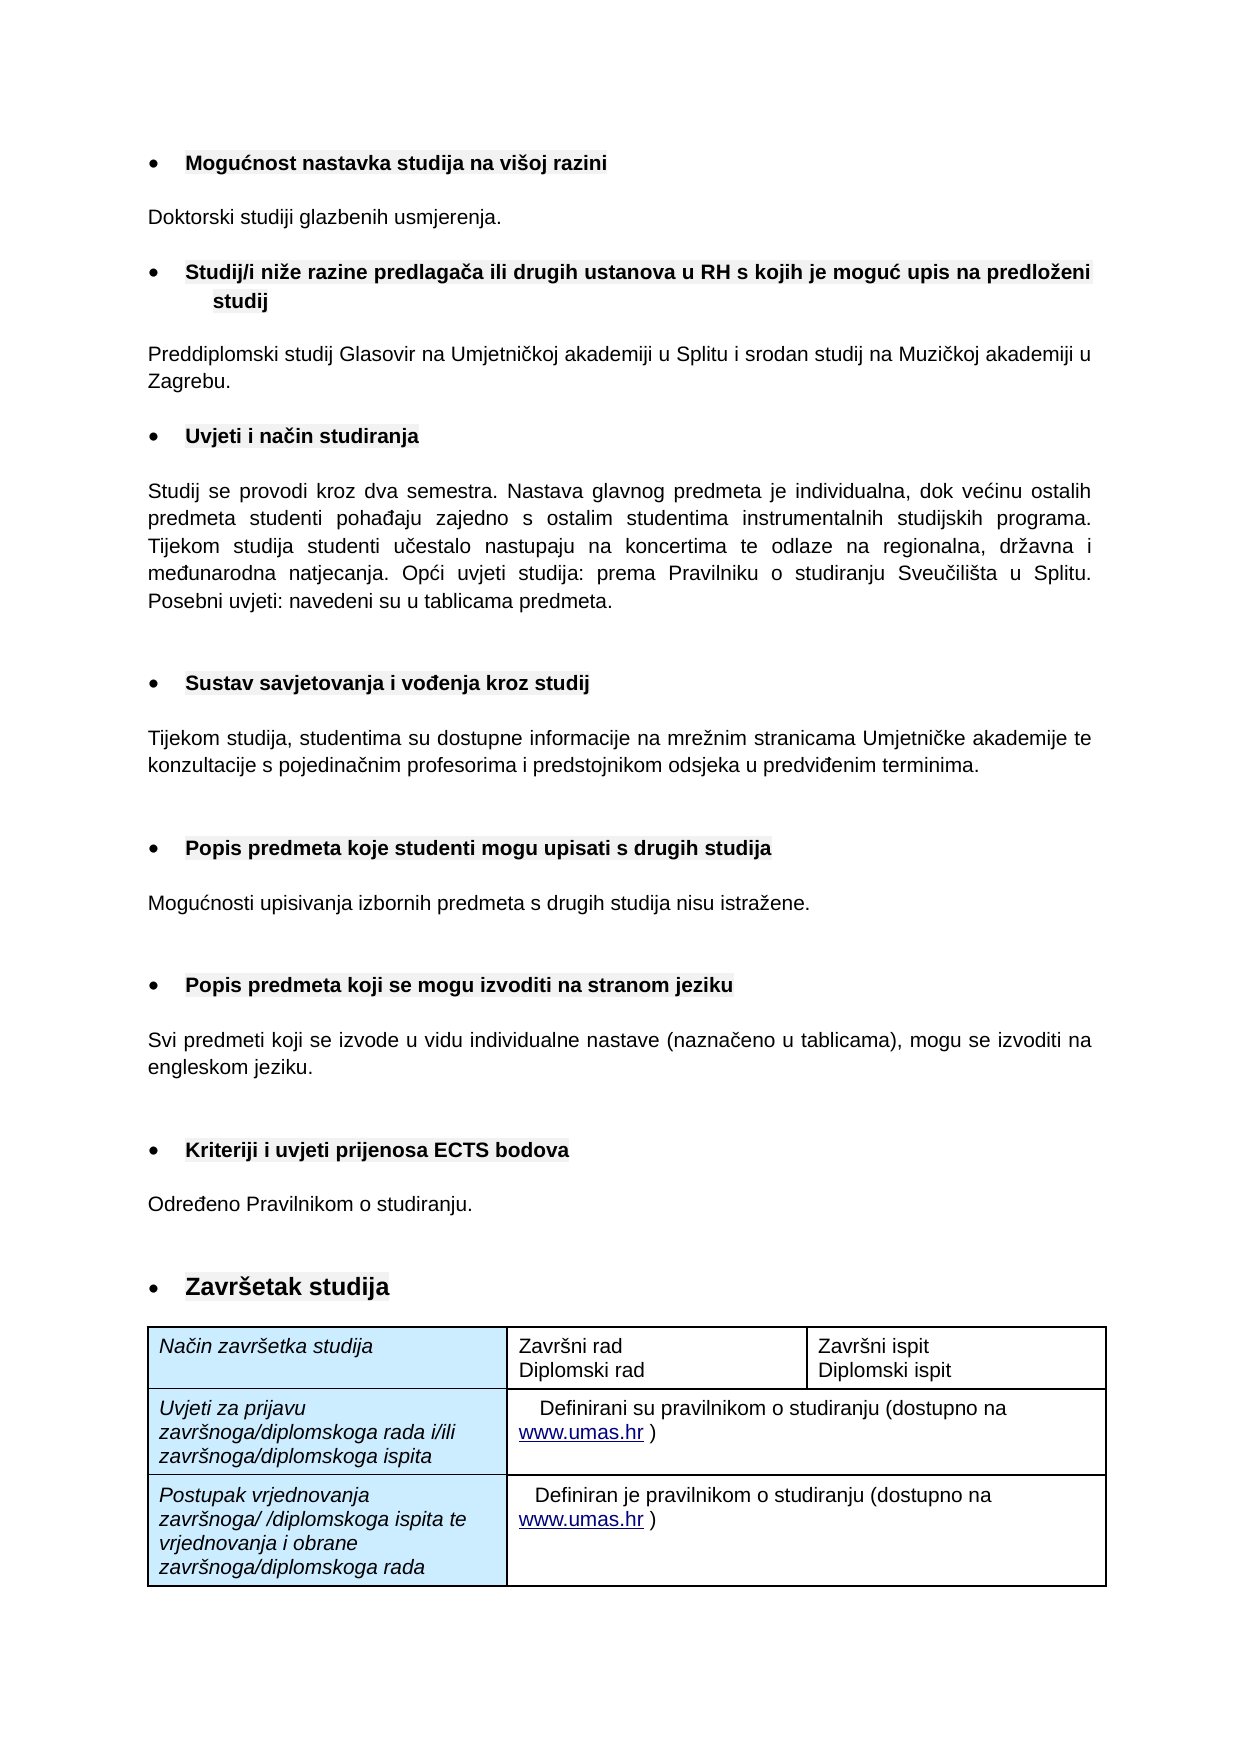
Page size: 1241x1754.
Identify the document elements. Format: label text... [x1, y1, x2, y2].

list Popis predmeta koje studenti mogu upisati s drugih studija [148, 833, 1093, 861]
text Određeno Pravilnikom o studiranju. [148, 1192, 1093, 1216]
list Mogućnost nastavka studija na višoj razini [148, 148, 1093, 176]
list Kriteriji i uvjeti prijenosa ECTS bodova [148, 1135, 1093, 1163]
text Tijekom studija, studentima su dostupne informacije na mrežnim stranicama Umjetničke akademije te konzultacije s pojedinačnim profesorima i predstojnikom odsjeka u predviđenim terminima. [148, 726, 1093, 777]
table_header Završni ispit Diplomski ispit [808, 1328, 1105, 1388]
text Svi predmeti koji se izvode u vidu individualne nastave (naznačeno u tablicama), mogu se izvoditi na engleskom jeziku. [148, 1028, 1093, 1079]
text Preddiplomski studij Glasovir na Umjetničkoj akademiji u Splitu i srodan studij na Muzičkoj akademiji u Zagrebu. [148, 341, 1093, 393]
table_header Način završetka studija [149, 1328, 506, 1388]
text Doktorski studiji glazbenih usmjerenja. [148, 205, 1093, 229]
list Uvjeti i način studiranja [148, 421, 1093, 449]
table_cell Postupak vrjednovanja završnoga/ /diplomskoga ispita te vrjednovanja i obrane završnoga/diplomskoga rada [149, 1475, 506, 1585]
list Popis predmeta koji se mogu izvoditi na stranom jeziku [148, 970, 1093, 998]
text Studij se provodi kroz dva semestra. Nastava glavnog predmeta je individualna, dok većinu ostalih predmeta studenti pohađaju zajedno s ostalim studentima instrumentalnih studijskih programa. Tijekom studija studenti učestalo nastupaju na koncertima te odlaze na regionalna, državna i međunarodna natjecanja. Opći uvjeti studija: prema Pravilniku o studiranju Sveučilišta u Splitu. Posebni uvjeti: navedeni su u tablicama predmeta. [148, 478, 1093, 612]
table_header Završni rad Diplomski rad [508, 1328, 806, 1388]
list Studij/i niže razine predlagača ili drugih ustanova u RH s kojih je moguć upis na predloženi studij [148, 257, 1093, 313]
table_cell Definirani su pravilnikom o studiranju (dostupno na www.umas.hr ) [508, 1390, 1105, 1474]
table_cell Definiran je pravilnikom o studiranju (dostupno na www.umas.hr ) [508, 1476, 1105, 1585]
list Završetak studija [148, 1272, 1093, 1301]
list Sustav savjetovanja i vođenja kroz studij [148, 668, 1093, 697]
text Mogućnosti upisivanja izbornih predmeta s drugih studija nisu istražene. [148, 890, 1093, 914]
table_cell Uvjeti za prijavu završnoga/diplomskoga rada i/ili završnoga/diplomskoga ispita [149, 1389, 506, 1474]
